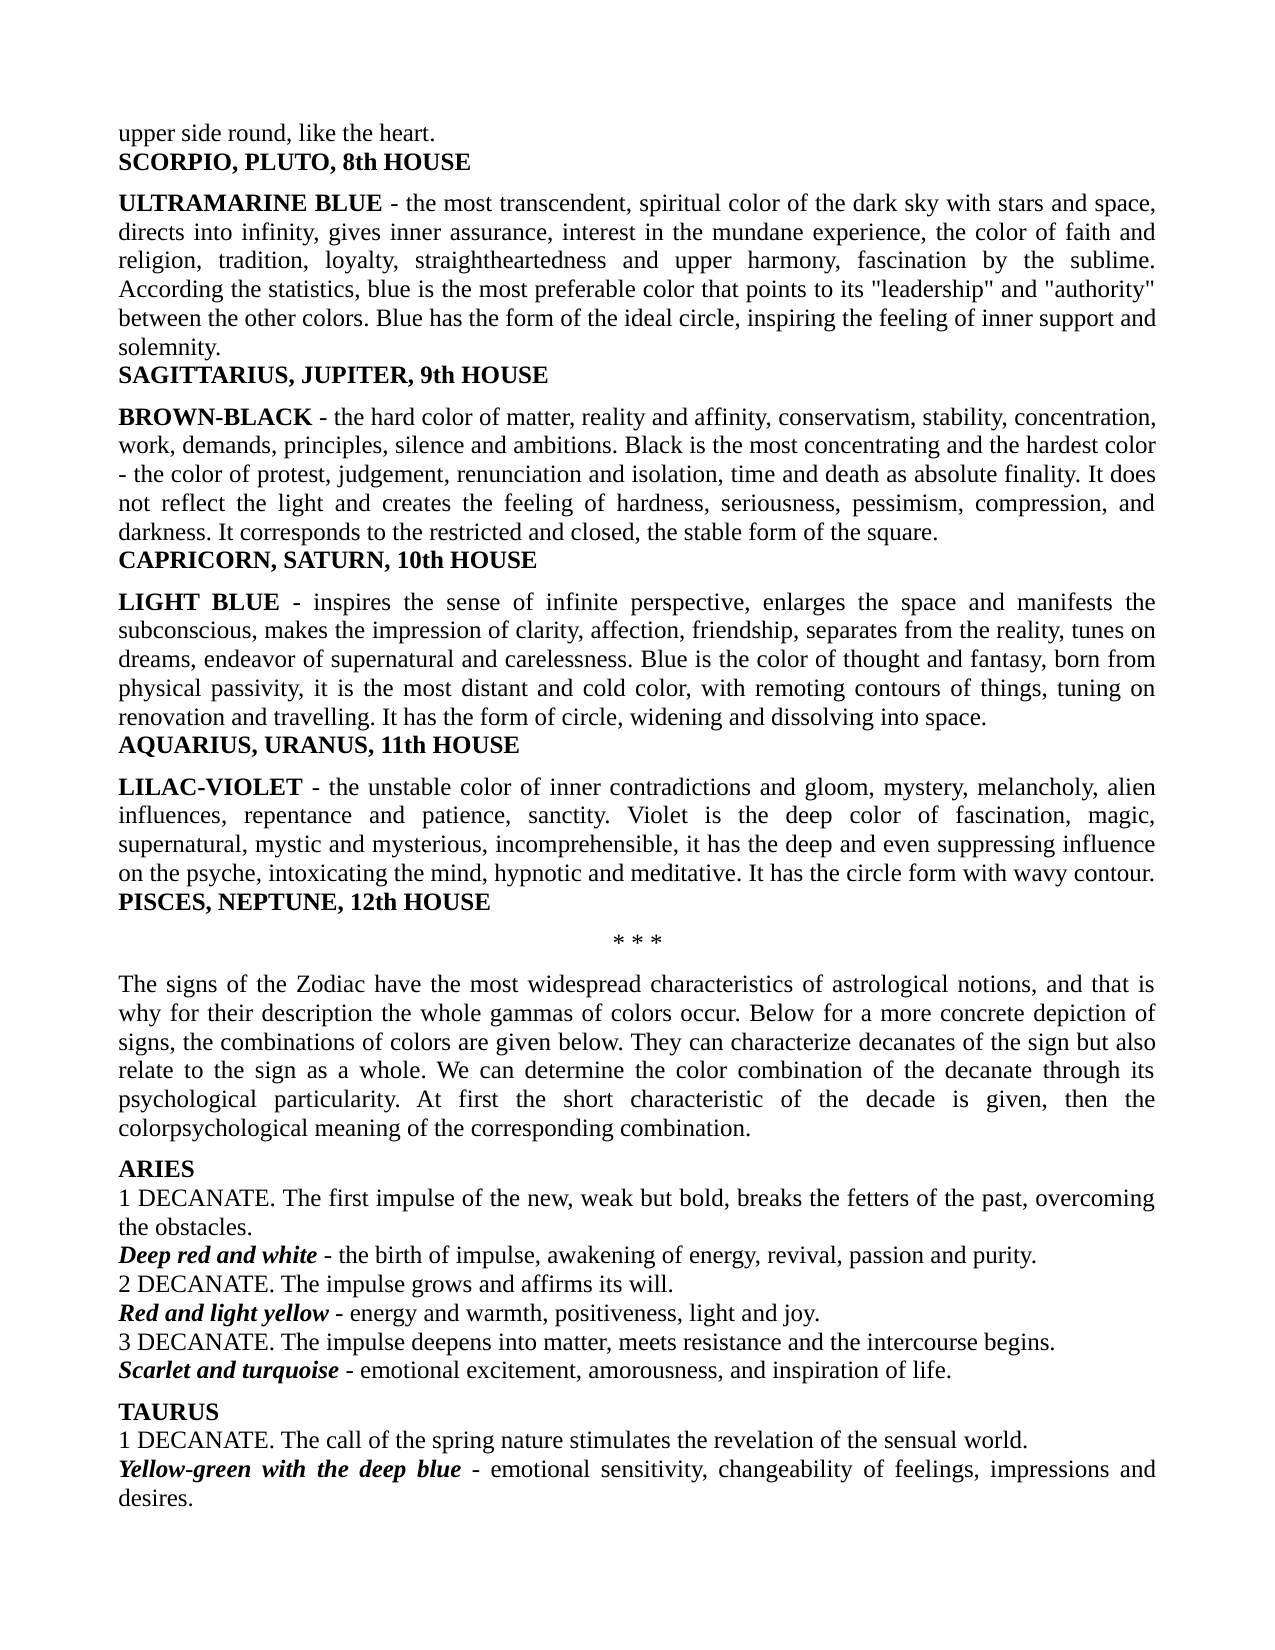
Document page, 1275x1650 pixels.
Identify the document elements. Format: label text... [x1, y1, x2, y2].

text ARIES [118, 1154, 1157, 1183]
text Red and light yellow - energy and warmth, positiveness, light and joy. [118, 1298, 1157, 1327]
text 1 DECANATE. The first impulse of the new, weak but bold, breaks the fetters of the past, overcoming the obstacles. [118, 1183, 1157, 1241]
text ULTRAMARINE BLUE - the most transcendent, spiritual color of the dark sky with stars and space, directs into infinity, gives inner assurance, interest in the mundane experience, the color of faith and religion, tradition, loyalty, straightheartedness and upper harmony, fascination by the sublime. According the statistics, blue is the most preferable color that points to its "leadership" and "authority" between the other colors. Blue has the form of the ideal circle, inspiring the feeling of inner support and solemnity. [118, 188, 1157, 361]
text Scarlet and turquoise - emotional excitement, amorousness, and inspiration of life. [118, 1356, 1157, 1384]
text 1 DECANATE. The call of the spring nature stimulates the revelation of the sensual world. [118, 1426, 1157, 1454]
text 2 DECANATE. The impulse grows and affirms its will. [118, 1269, 1157, 1298]
text CAPRICORN, SATURN, 10th HOUSE [118, 546, 1157, 574]
text TAURUS [118, 1397, 1157, 1426]
text AQUARIUS, URANUS, 11th HOUSE [118, 731, 1157, 759]
text SAGITTARIUS, JUPITER, 9th HOUSE [118, 361, 1157, 389]
text SCORPIO, PLUTO, 8th HOUSE [118, 147, 1157, 176]
text upper side round, like the heart. [118, 118, 1157, 147]
text PISCES, NEPTUNE, 12th HOUSE [118, 887, 1157, 916]
text The signs of the Zodiac have the most widespread characteristics of astrological notions, and that is why for their description the whole gammas of colors occur. Below for a more concrete depiction of signs, the combinations of colors are given below. They can characterize decanates of the sign but also relate to the sign as a whole. We can determine the color combination of the decanate through its psychological particularity. At first the short characteristic of the decade is given, then the colorpsychological meaning of the corresponding combination. [118, 969, 1157, 1142]
text 3 DECANATE. The impulse deepens into matter, meets resistance and the intercourse begins. [118, 1327, 1157, 1356]
text BROWN-BLACK - the hard color of matter, reality and affinity, conservatism, stability, concentration, work, demands, principles, silence and ambitions. Black is the most concentrating and the hardest color - the color of protest, judgement, renunciation and isolation, time and death as absolute finality. It does not reflect the light and creates the feeling of hardness, seriousness, pessimism, compression, and darkness. It corresponds to the restricted and closed, the stable form of the square. [118, 402, 1157, 546]
text LIGHT BLUE - inspires the sense of infinite perspective, enlarges the space and manifests the subconscious, makes the impression of clarity, affection, friendship, separates from the reality, tunes on dreams, endeavor of supernatural and carelessness. Blue is the color of thought and fantasy, born from physical passivity, it is the most distant and cold color, with remoting contours of things, tuning on renovation and travelling. It has the form of circle, widening and dissolving into space. [118, 587, 1157, 731]
text Deep red and white - the birth of impulse, awakening of energy, revival, passion and purity. [118, 1241, 1157, 1269]
text LILAC-VIOLET - the unstable color of inner contradictions and gloom, mystery, melancholy, alien influences, repentance and patience, sanctity. Violet is the deep color of fascination, magic, supernatural, mystic and mysterious, incomprehensible, it has the deep and even suppressing influence on the psyche, intoxicating the mind, hypnotic and meditative. It has the circle form with wavy contour. [118, 772, 1157, 887]
text * * * [118, 928, 1157, 957]
text Yellow-green with the deep blue - emotional sensitivity, changeability of feelings, impressions and desires. [118, 1454, 1157, 1512]
